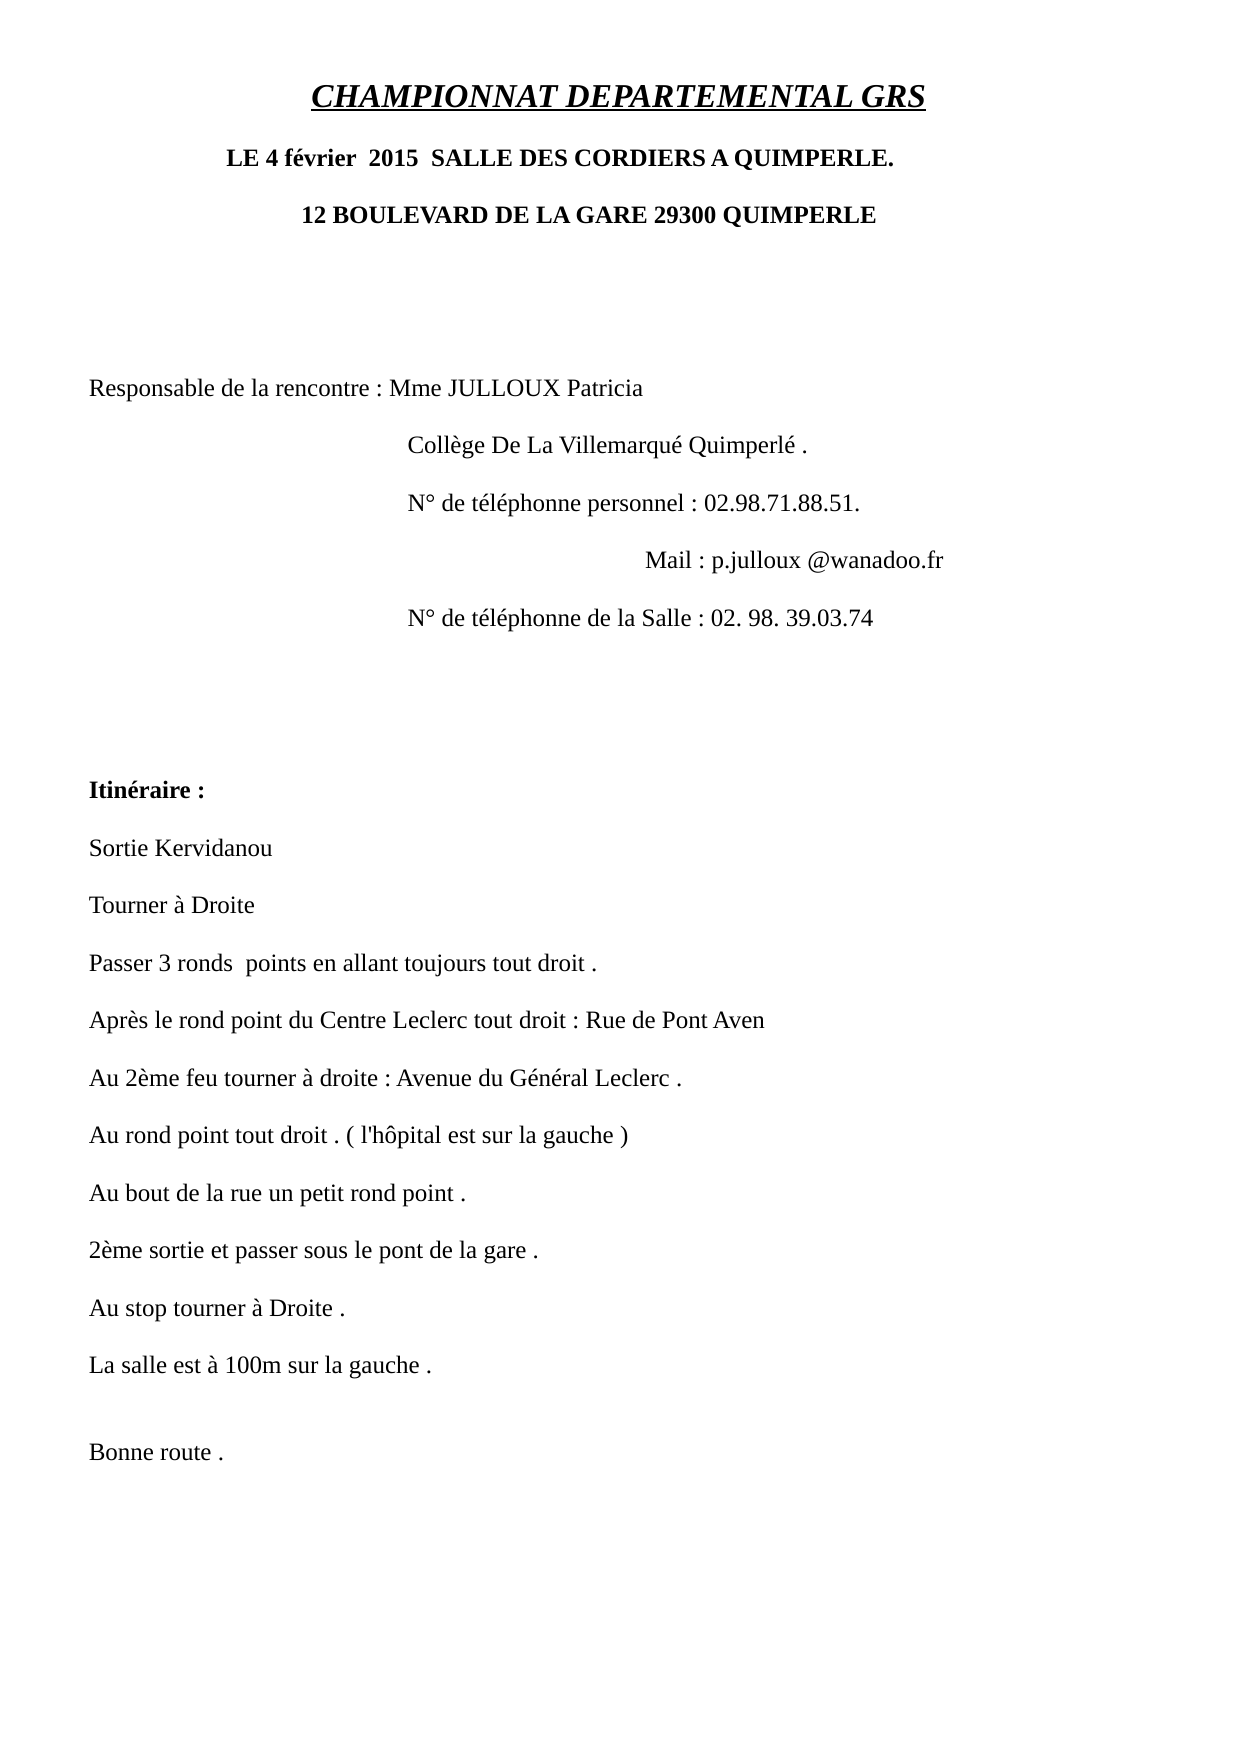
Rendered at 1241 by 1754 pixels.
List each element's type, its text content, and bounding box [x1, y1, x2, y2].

text Passer 3 ronds points en allant toujours tout droit . [88, 948, 1152, 977]
text Mail : p.julloux @wanadoo.fr [88, 546, 1152, 574]
text Au stop tourner à Droite . [88, 1293, 1152, 1322]
text LE 4 février 2015 SALLE DES CORDIERS A QUIMPERLE. [88, 143, 1152, 172]
text Responsable de la rencontre : Mme JULLOUX Patricia [88, 373, 1152, 402]
text Au 2ème feu tourner à droite : Avenue du Général Leclerc . [88, 1063, 1152, 1092]
text 12 BOULEVARD DE LA GARE 29300 QUIMPERLE [88, 201, 1152, 229]
text La salle est à 100m sur la gauche . [88, 1351, 1152, 1379]
text N° de téléphonne personnel : 02.98.71.88.51. [88, 488, 1152, 517]
text 2ème sortie et passer sous le pont de la gare . [88, 1236, 1152, 1264]
text Collège De La Villemarqué Quimperlé . [88, 431, 1152, 459]
text CHAMPIONNAT DEPARTEMENTAL GRS [88, 76, 1152, 114]
text Après le rond point du Centre Leclerc tout droit : Rue de Pont Aven [88, 1006, 1152, 1034]
text Au rond point tout droit . ( l'hôpital est sur la gauche ) [88, 1121, 1152, 1149]
text Itinéraire : [88, 776, 1152, 804]
text N° de téléphonne de la Salle : 02. 98. 39.03.74 [88, 603, 1152, 632]
text Au bout de la rue un petit rond point . [88, 1178, 1152, 1207]
text Bonne route . [88, 1437, 1152, 1466]
text Sortie Kervidanou [88, 833, 1152, 862]
text Tourner à Droite [88, 891, 1152, 919]
